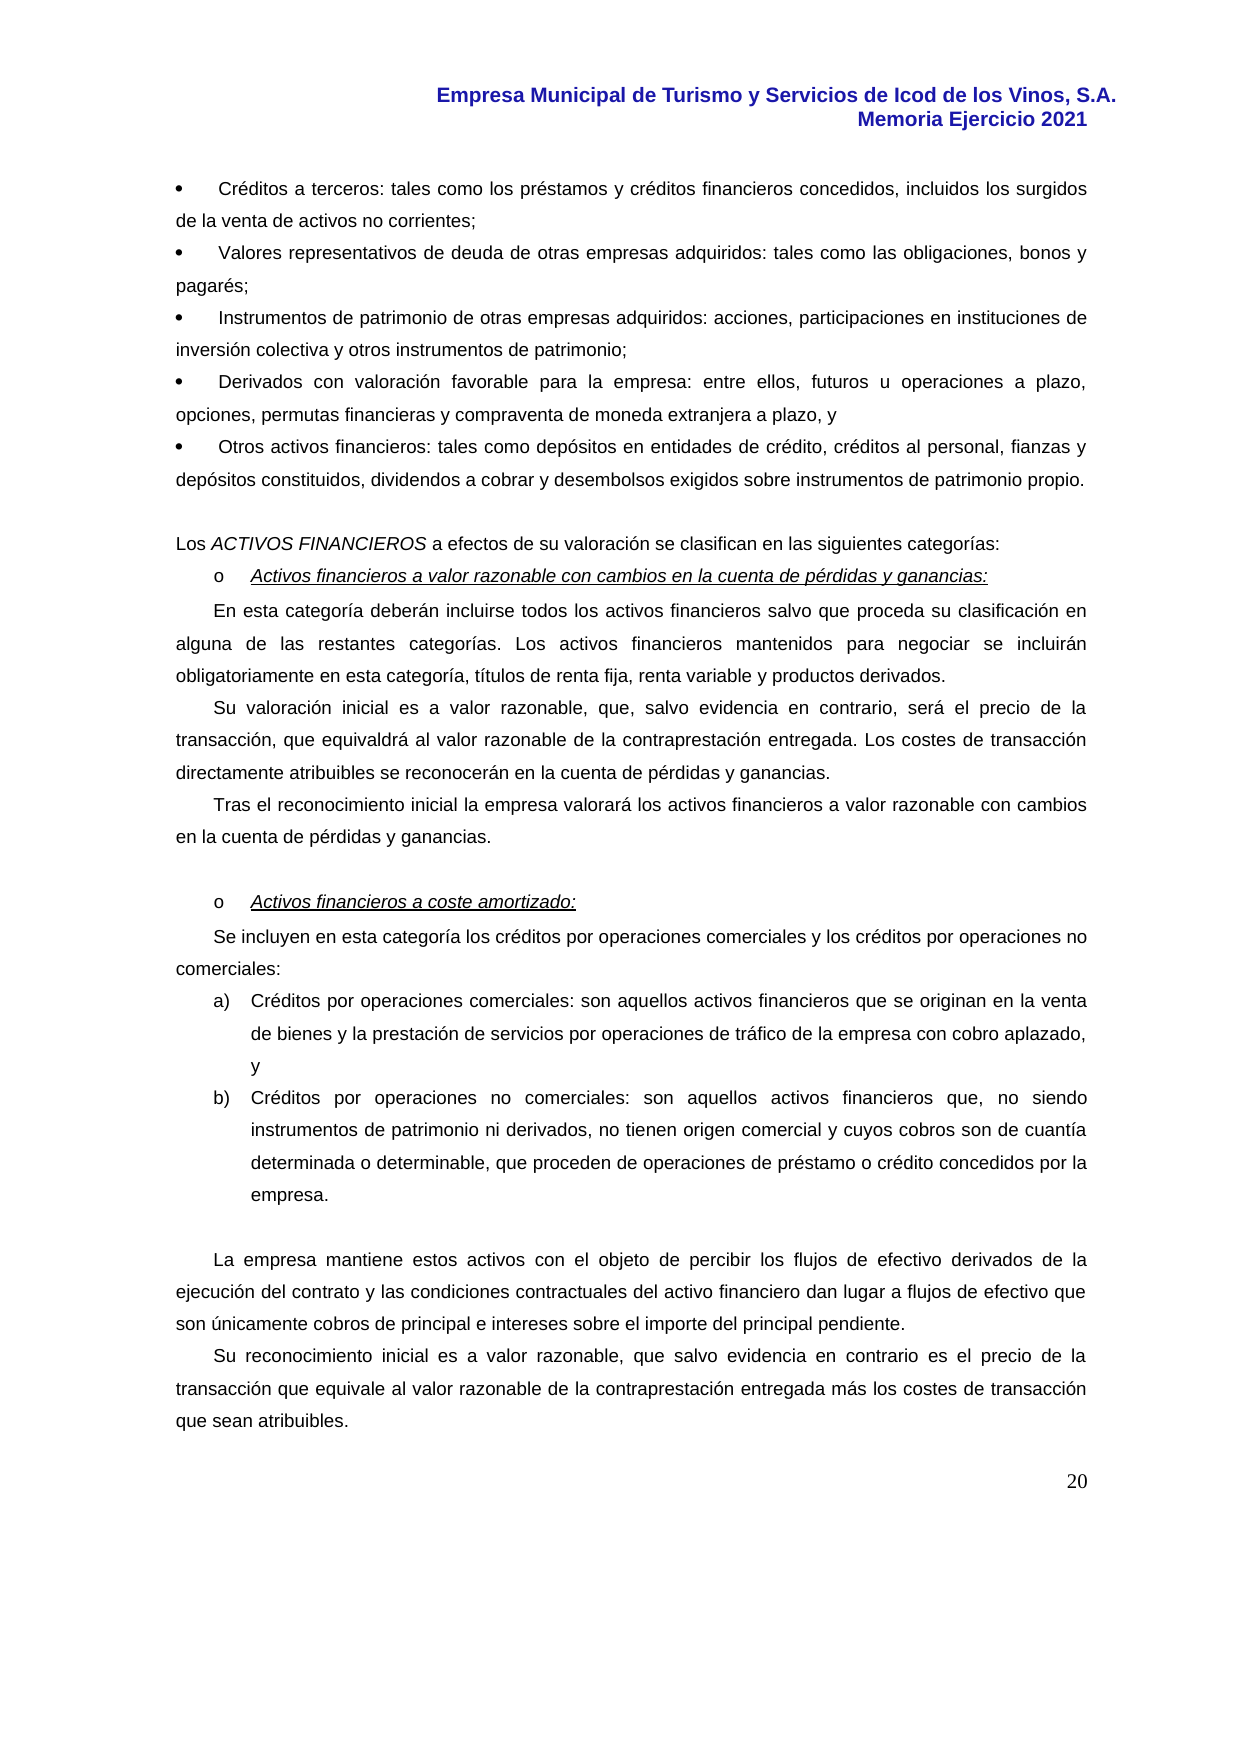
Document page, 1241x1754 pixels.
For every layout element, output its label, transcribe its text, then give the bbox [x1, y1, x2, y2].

text Los ACTIVOS FINANCIEROS a efectos de su valoración se clasifican en las siguientes categorías: [176, 533, 1087, 554]
list Instrumentos de patrimonio de otras empresas adquiridos: acciones, participaciones en instituciones de inversión colectiva y otros instrumentos de patrimonio; [176, 307, 1087, 361]
text Su reconocimiento inicial es a valor razonable, que salvo evidencia en contrario es el precio de la transacción que equivale al valor razonable de la contraprestación entregada más los costes de transacción que sean atribuibles. [176, 1345, 1087, 1431]
text En esta categoría deberán incluirse todos los activos financieros salvo que proceda su clasificación en alguna de las restantes categorías. Los activos financieros mantenidos para negociar se incluirán obligatoriamente en esta categoría, títulos de renta fija, renta variable y productos derivados. [176, 600, 1087, 686]
list Valores representativos de deuda de otras empresas adquiridos: tales como las obligaciones, bonos y pagarés; [176, 242, 1087, 296]
list Créditos por operaciones comerciales: son aquellos activos financieros que se originan en la venta de bienes y la prestación de servicios por operaciones de tráfico de la empresa con cobro aplazado, y [213, 990, 1087, 1076]
list Derivados con valoración favorable para la empresa: entre ellos, futuros u operaciones a plazo, opciones, permutas financieras y compraventa de moneda extranjera a plazo, y [176, 371, 1087, 425]
list Créditos por operaciones no comerciales: son aquellos activos financieros que, no siendo instrumentos de patrimonio ni derivados, no tienen origen comercial y cuyos cobros son de cuantía determinada o determinable, que proceden de operaciones de préstamo o crédito concedidos por la empresa. [213, 1087, 1087, 1205]
text Se incluyen en esta categoría los créditos por operaciones comerciales y los créditos por operaciones no comerciales: [176, 926, 1087, 979]
list Activos financieros a valor razonable con cambios en la cuenta de pérdidas y ganancias: [213, 565, 1087, 588]
list Otros activos financieros: tales como depósitos en entidades de crédito, créditos al personal, fianzas y depósitos constituidos, dividendos a cobrar y desembolsos exigidos sobre instrumentos de patrimonio propio. [176, 436, 1087, 490]
text La empresa mantiene estos activos con el objeto de percibir los flujos de efectivo derivados de la ejecución del contrato y las condiciones contractuales del activo financiero dan lugar a flujos de efectivo que son únicamente cobros de principal e intereses sobre el importe del principal pendiente. [176, 1248, 1087, 1334]
list Activos financieros a coste amortizado: [213, 891, 1087, 914]
text Su valoración inicial es a valor razonable, que, salvo evidencia en contrario, será el precio de la transacción, que equivaldrá al valor razonable de la contraprestación entregada. Los costes de transacción directamente atribuibles se reconocerán en la cuenta de pérdidas y ganancias. [176, 697, 1087, 783]
text Tras el reconocimiento inicial la empresa valorará los activos financieros a valor razonable con cambios en la cuenta de pérdidas y ganancias. [176, 794, 1087, 848]
list Créditos a terceros: tales como los préstamos y créditos financieros concedidos, incluidos los surgidos de la venta de activos no corrientes; [176, 177, 1087, 231]
